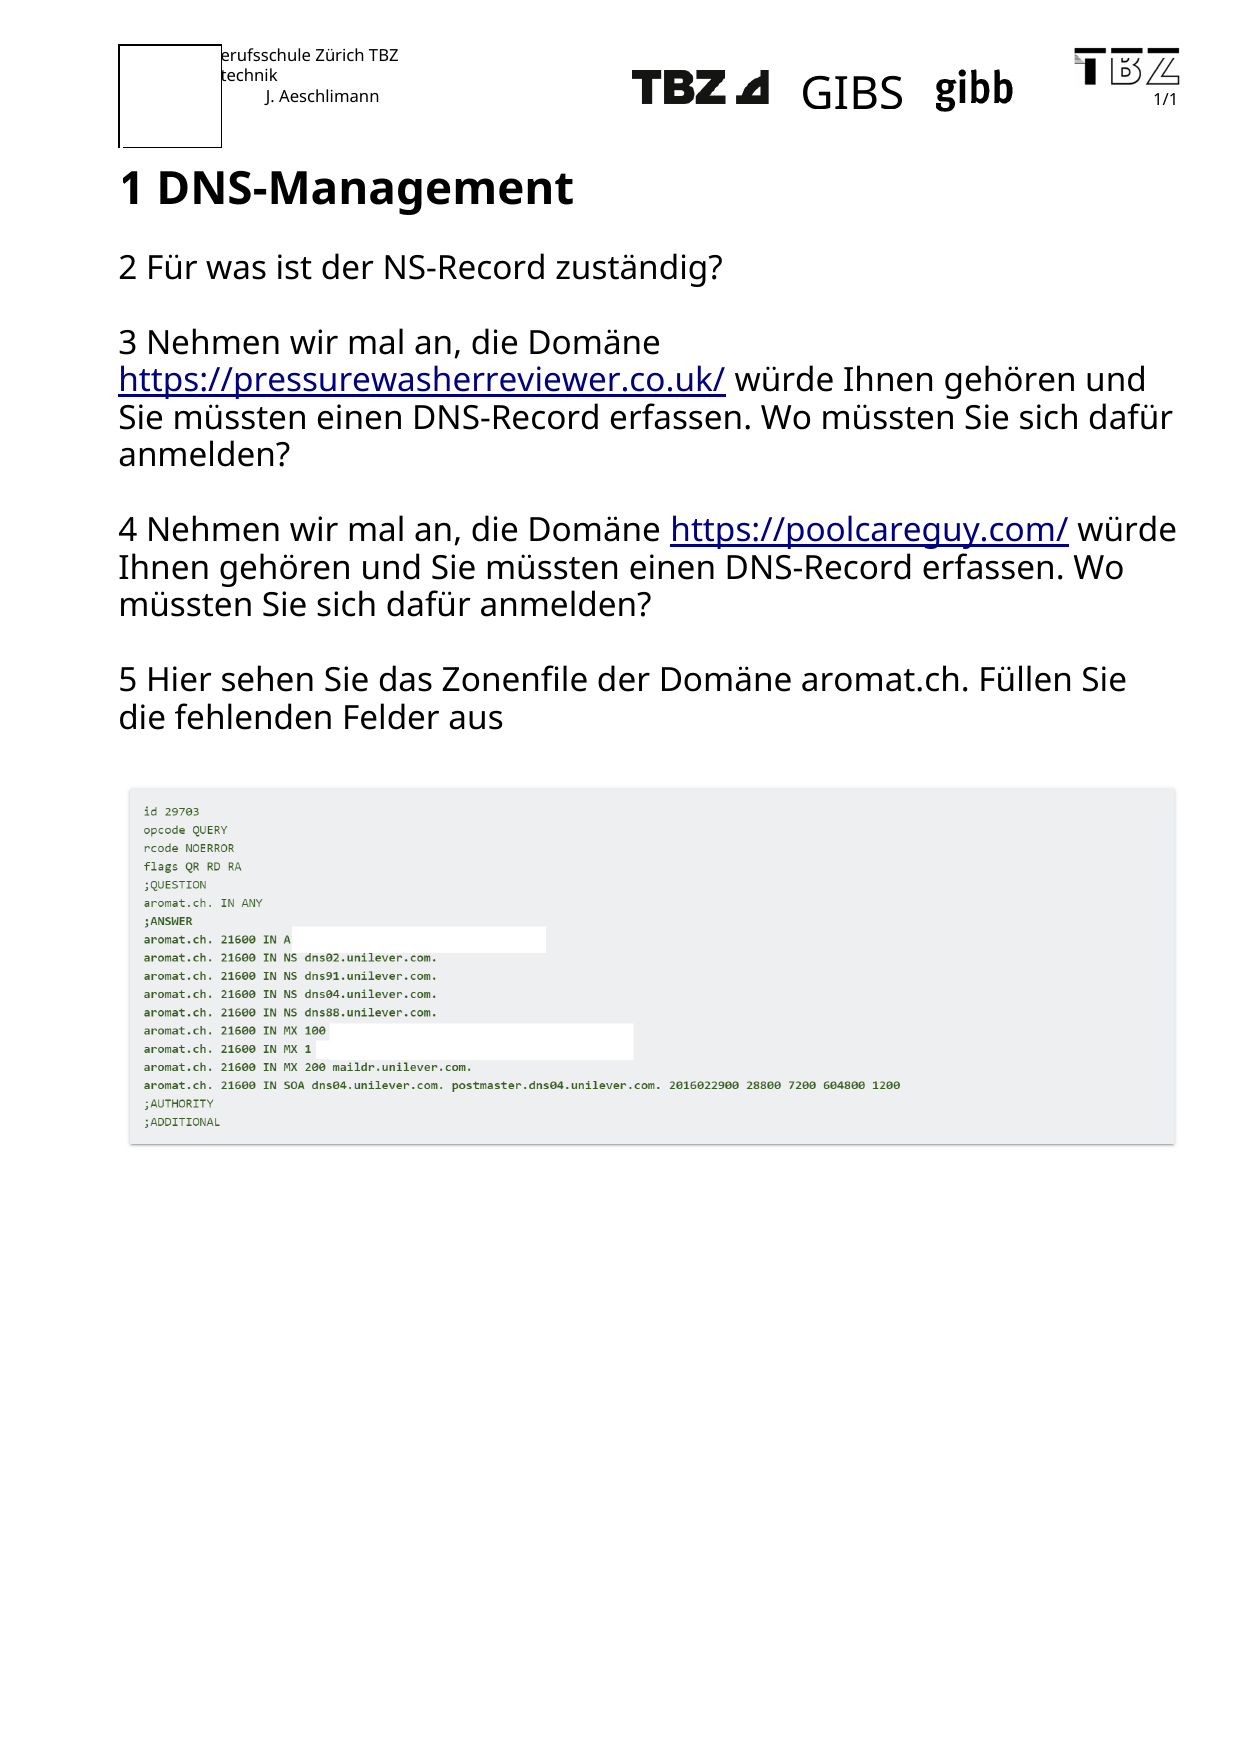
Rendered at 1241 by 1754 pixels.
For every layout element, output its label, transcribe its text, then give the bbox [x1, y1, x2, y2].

subtitle Nehmen wir mal an, die Domäne https://pressurewasherreviewer.co.uk/ würde Ihnen gehören und Sie müssten einen DNS-Record erfassen. Wo müssten Sie sich dafür anmelden? [118, 324, 1181, 474]
subtitle DNS-Management [123, 174, 1181, 212]
subtitle Für was ist der NS-Record zuständig? [118, 249, 1181, 287]
subtitle Nehmen wir mal an, die Domäne https://poolcareguy.com/ würde Ihnen gehören und Sie müssten einen DNS-Record erfassen. Wo müssten Sie sich dafür anmelden? [118, 512, 1181, 624]
subtitle Hier sehen Sie das Zonenfile der Domäne aromat.ch. Füllen Sie die fehlenden Felder aus [118, 662, 1181, 737]
